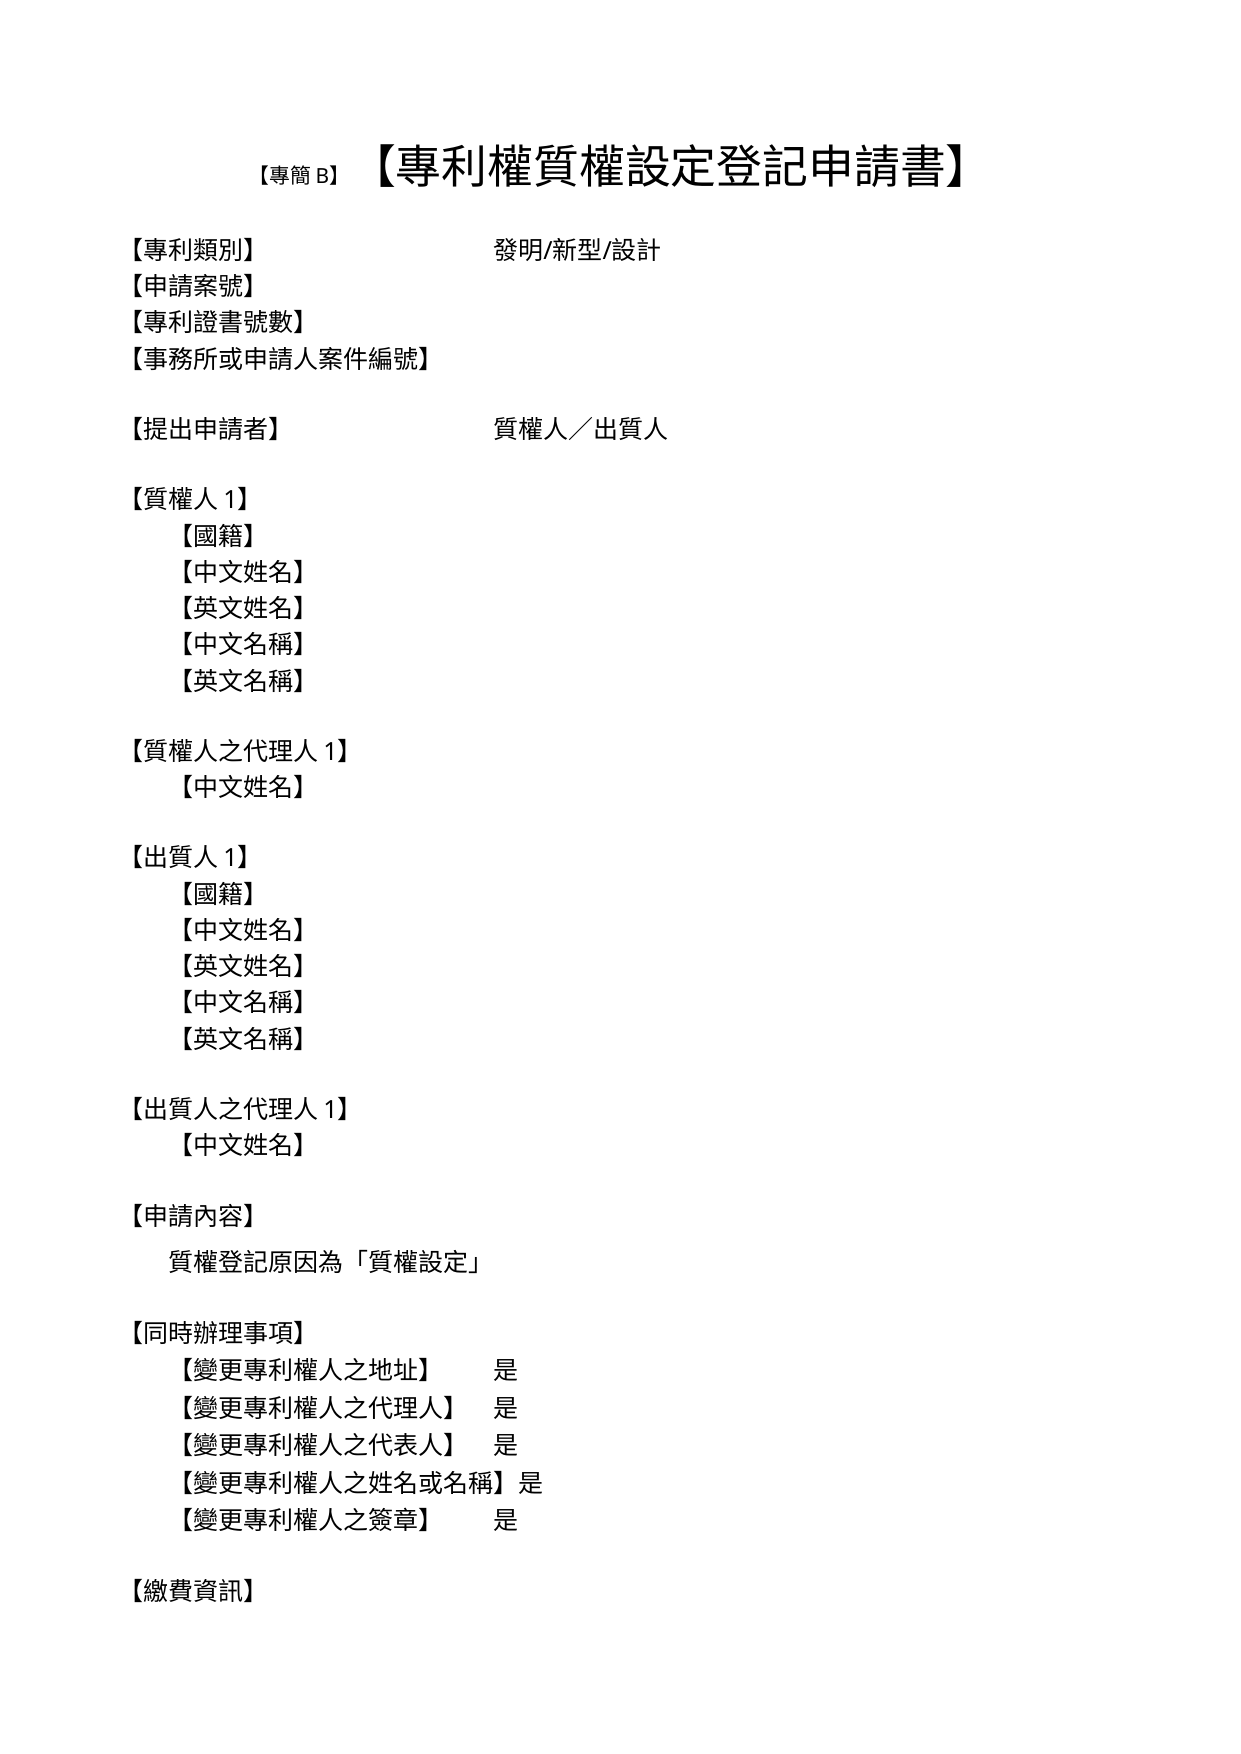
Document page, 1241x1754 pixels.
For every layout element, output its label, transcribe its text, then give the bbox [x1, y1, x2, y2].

text 【變更專利權人之簽章】 是 [118, 1499, 1122, 1537]
text 【變更專利權人之代理人】 是 [118, 1387, 1122, 1424]
text 【英文姓名】 [118, 588, 1122, 625]
text 【專利證書號數】 [118, 303, 1122, 339]
text 【提出申請者】 質權人／出質人 [118, 409, 1122, 446]
text 【中文姓名】 [118, 910, 1122, 947]
text 【同時辦理事項】 [118, 1312, 1122, 1349]
text 【中文名稱】 [118, 625, 1122, 661]
text 【變更專利權人之地址】 是 [118, 1349, 1122, 1387]
text 【中文姓名】 [118, 552, 1122, 588]
text 【繳費資訊】 [118, 1571, 1122, 1607]
text 【國籍】 [118, 516, 1122, 552]
text 【英文姓名】 [118, 947, 1122, 983]
text 【申請內容】 [118, 1196, 1122, 1232]
text 【變更專利權人之代表人】 是 [118, 1424, 1122, 1462]
text 【中文名稱】 [118, 983, 1122, 1019]
text 【專簡B】【專利權質權設定登記申請書】 [118, 130, 1122, 196]
text 【專利類別】 發明/新型/設計 [118, 230, 1122, 267]
text 【申請案號】 [118, 267, 1122, 303]
text 【事務所或申請人案件編號】 [118, 339, 1122, 375]
text 【國籍】 [118, 874, 1122, 910]
text 【中文姓名】 [118, 767, 1122, 804]
text 質權登記原因為「質權設定」 [118, 1245, 1122, 1278]
text 【質權人之代理人1】 [118, 731, 1122, 767]
text 【中文姓名】 [118, 1126, 1122, 1162]
text 【英文名稱】 [118, 661, 1122, 697]
text 【出質人之代理人1】 [118, 1089, 1122, 1126]
text 【變更專利權人之姓名或名稱】是 [118, 1462, 1122, 1499]
text 【英文名稱】 [118, 1019, 1122, 1055]
text 【質權人1】 [118, 480, 1122, 516]
text 【出質人1】 [118, 838, 1122, 874]
